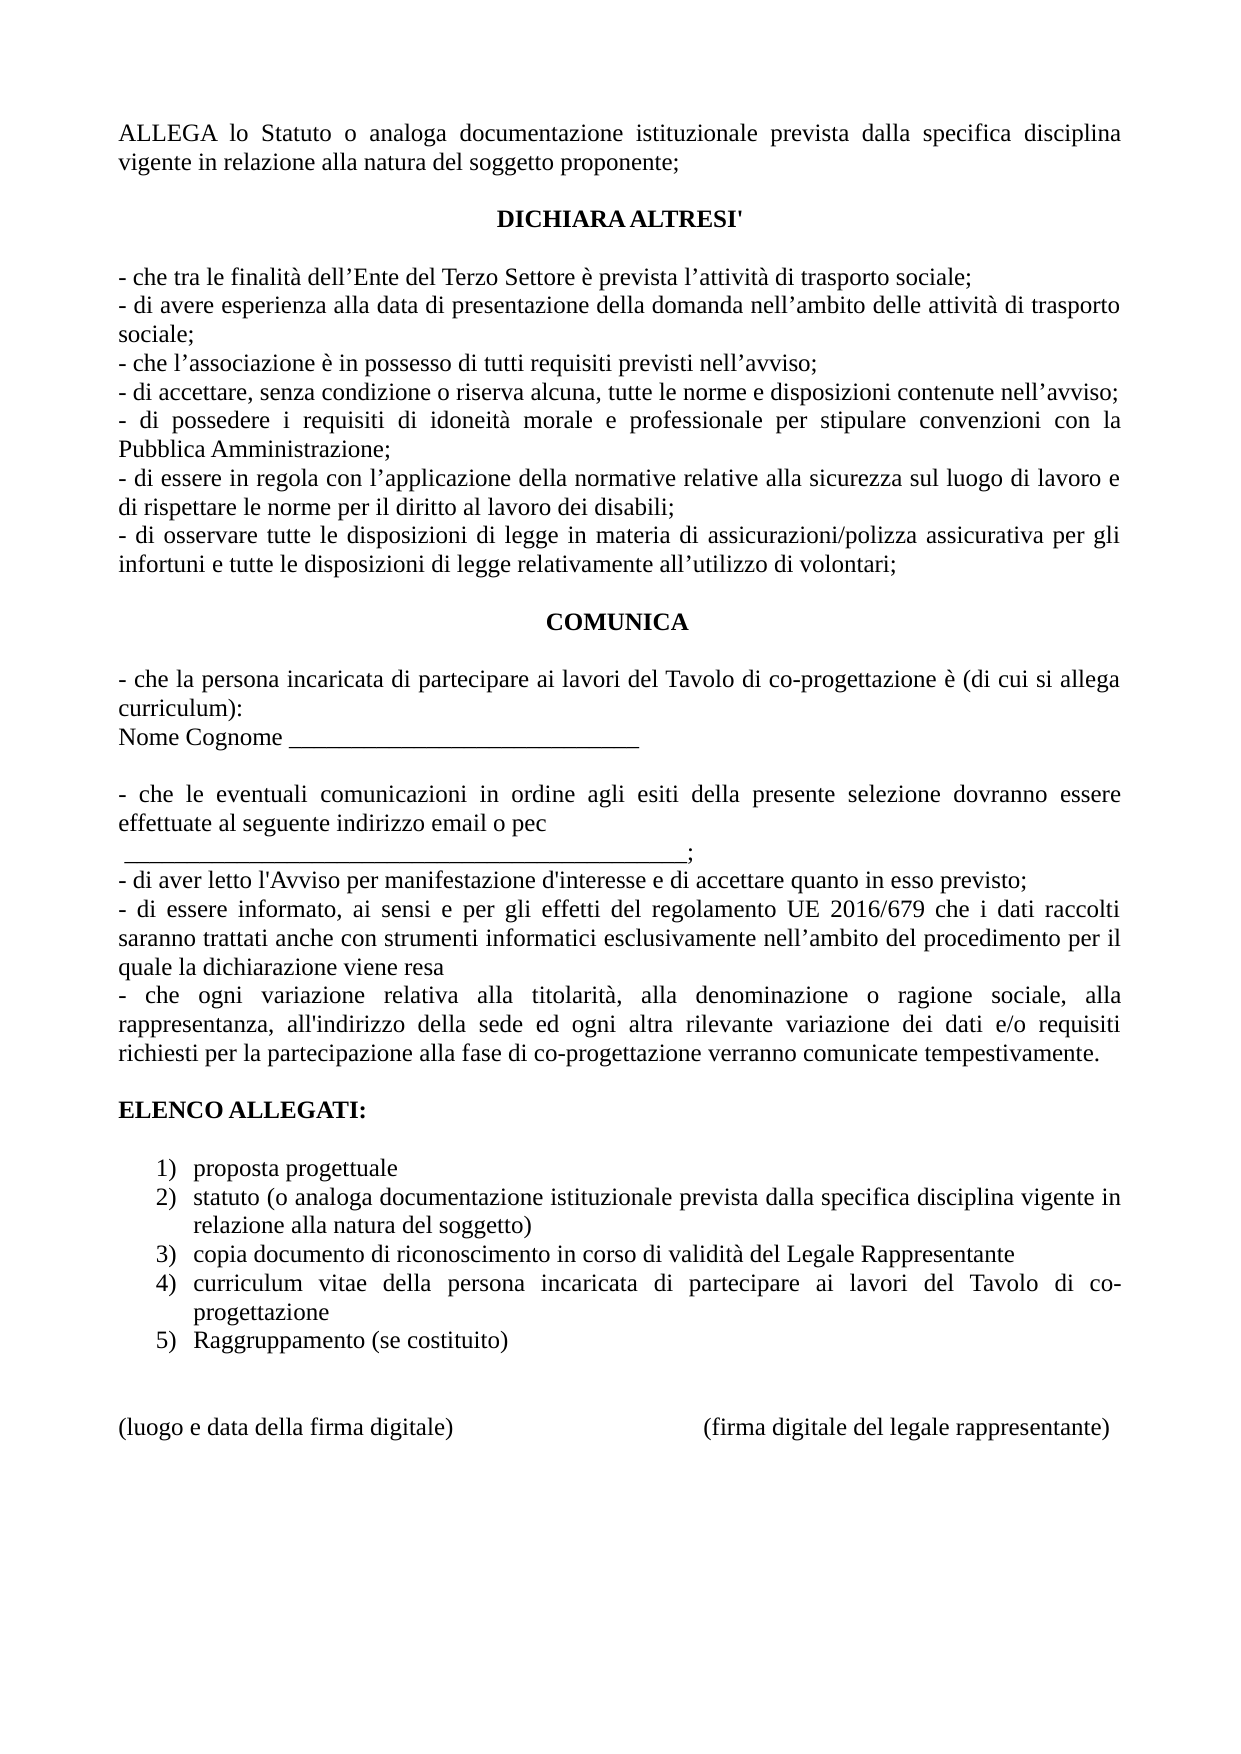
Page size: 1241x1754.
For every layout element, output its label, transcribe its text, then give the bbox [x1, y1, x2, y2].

text (luogo e data della firma digitale) (firma digitale del legale rappresentante) [118, 1412, 1122, 1441]
text _____________________________________________; [118, 837, 1122, 866]
text - che tra le finalità dell’Ente del Terzo Settore è prevista l’attività di trasporto sociale; [118, 262, 1122, 291]
list curriculum vitae della persona incaricata di partecipare ai lavori del Tavolo di co-progettazione [156, 1268, 1122, 1326]
text - di possedere i requisiti di idoneità morale e professionale per stipulare convenzioni con la Pubblica Amministrazione; [118, 406, 1122, 463]
text - che ogni variazione relativa alla titolarità, alla denominazione o ragione sociale, alla rappresentanza, all'indirizzo della sede ed ogni altra rilevante variazione dei dati e/o requisiti richiesti per la partecipazione alla fase di co-progettazione verranno comunicate tempestivamente. [118, 981, 1122, 1067]
list proposta progettuale [156, 1153, 1122, 1182]
list copia documento di riconoscimento in corso di validità del Legale Rappresentante [156, 1239, 1122, 1268]
text ALLEGA lo Statuto o analoga documentazione istituzionale prevista dalla specifica disciplina vigente in relazione alla natura del soggetto proponente; [118, 118, 1122, 176]
list Raggruppamento (se costituito) [156, 1326, 1122, 1354]
text - di avere esperienza alla data di presentazione della domanda nell’ambito delle attività di trasporto sociale; [118, 291, 1122, 348]
text - di osservare tutte le disposizioni di legge in materia di assicurazioni/polizza assicurativa per gli infortuni e tutte le disposizioni di legge relativamente all’utilizzo di volontari; [118, 521, 1122, 578]
text - di accettare, senza condizione o riserva alcuna, tutte le norme e disposizioni contenute nell’avviso; [118, 377, 1122, 406]
text - che la persona incaricata di partecipare ai lavori del Tavolo di co-progettazione è (di cui si allega curriculum): [118, 664, 1122, 722]
text - che le eventuali comunicazioni in ordine agli esiti della presente selezione dovranno essere effettuate al seguente indirizzo email o pec [118, 779, 1122, 837]
text Nome Cognome ____________________________ [118, 722, 1122, 751]
text - di essere informato, ai sensi e per gli effetti del regolamento UE 2016/679 che i dati raccolti saranno trattati anche con strumenti informatici esclusivamente nell’ambito del procedimento per il quale la dichiarazione viene resa [118, 894, 1122, 981]
list statuto (o analoga documentazione istituzionale prevista dalla specifica disciplina vigente in relazione alla natura del soggetto) [156, 1182, 1122, 1239]
text DICHIARA ALTRESI' [118, 204, 1122, 233]
text - che l’associazione è in possesso di tutti requisiti previsti nell’avviso; [118, 348, 1122, 377]
text - di essere in regola con l’applicazione della normative relative alla sicurezza sul luogo di lavoro e di rispettare le norme per il diritto al lavoro dei disabili; [118, 463, 1122, 521]
text ELENCO ALLEGATI: [118, 1096, 1122, 1124]
text COMUNICA [118, 607, 1122, 636]
text - di aver letto l'Avviso per manifestazione d'interesse e di accettare quanto in esso previsto; [118, 866, 1122, 894]
